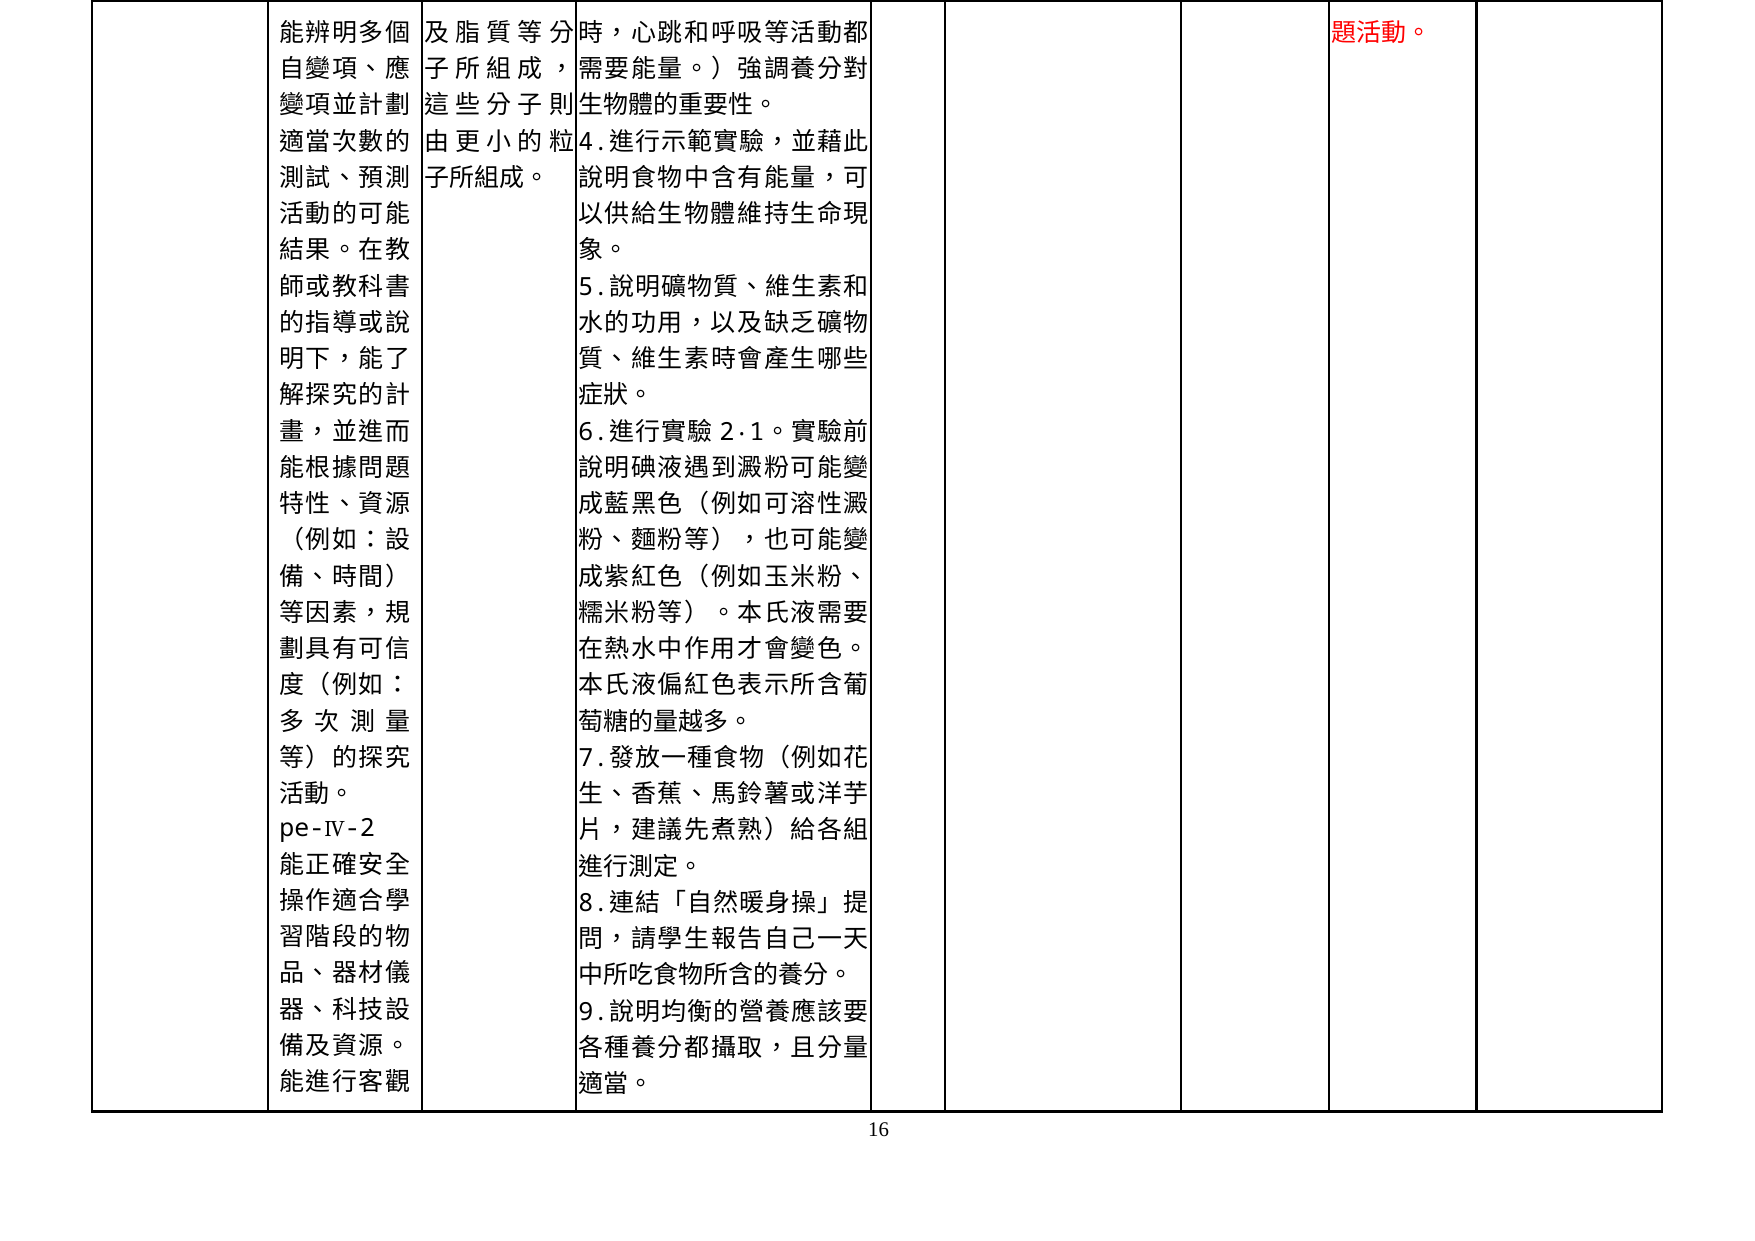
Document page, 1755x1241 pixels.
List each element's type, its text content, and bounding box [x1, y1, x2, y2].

table_cell [1478, 2, 1661, 1110]
table_cell 題活動。 [1330, 2, 1475, 1110]
table_cell [946, 2, 1180, 1110]
table_cell 時，心跳和呼吸等活動都需要能量。）強調養分對生物體的重要性。 4.進行示範實驗，並藉此說明食物中含有能量，可以供給生物體維持生命現象。 5.說明礦物質、維生素和水的功用，以及缺乏礦物質、維生素時會產生哪些症狀。 6.進行實驗2‧1。實驗前說明碘液遇到澱粉可能變成藍黑色（例如可溶性澱粉、麵粉等），也可能變成紫紅色（例如玉米粉、糯米粉等）。本氏液需要在熱水中作用才會變色。本氏液偏紅色表示所含葡萄糖的量越多。 7.發放一種食物（例如花生、香蕉、馬鈴薯或洋芋片，建議先煮熟）給各組進行測定。 8.連結「自然暖身操」提問，請學生報告自己一天中所吃食物所含的養分。 9.說明均衡的營養應該要各種養分都攝取，且分量適當。 [577, 2, 870, 1110]
table_cell 能辨明多個自變項、應變項並計劃適當次數的測試、預測活動的可能結果。在教師或教科書的指導或說明下，能了解探究的計畫，並進而能根據問題特性、資源（例如：設備、時間）等因素，規劃具有可信度（例如：多次測量等）的探究活動。 pe-Ⅳ-2 能正確安全操作適合學習階段的物品、器材儀器、科技設備及資源。能進行客觀 [269, 2, 421, 1110]
table_cell [872, 2, 944, 1110]
table_cell [93, 2, 267, 1110]
table_cell [1182, 2, 1328, 1110]
table_cell 及脂質等分子所組成，這些分子則由更小的粒子所組成。 [423, 2, 575, 1110]
